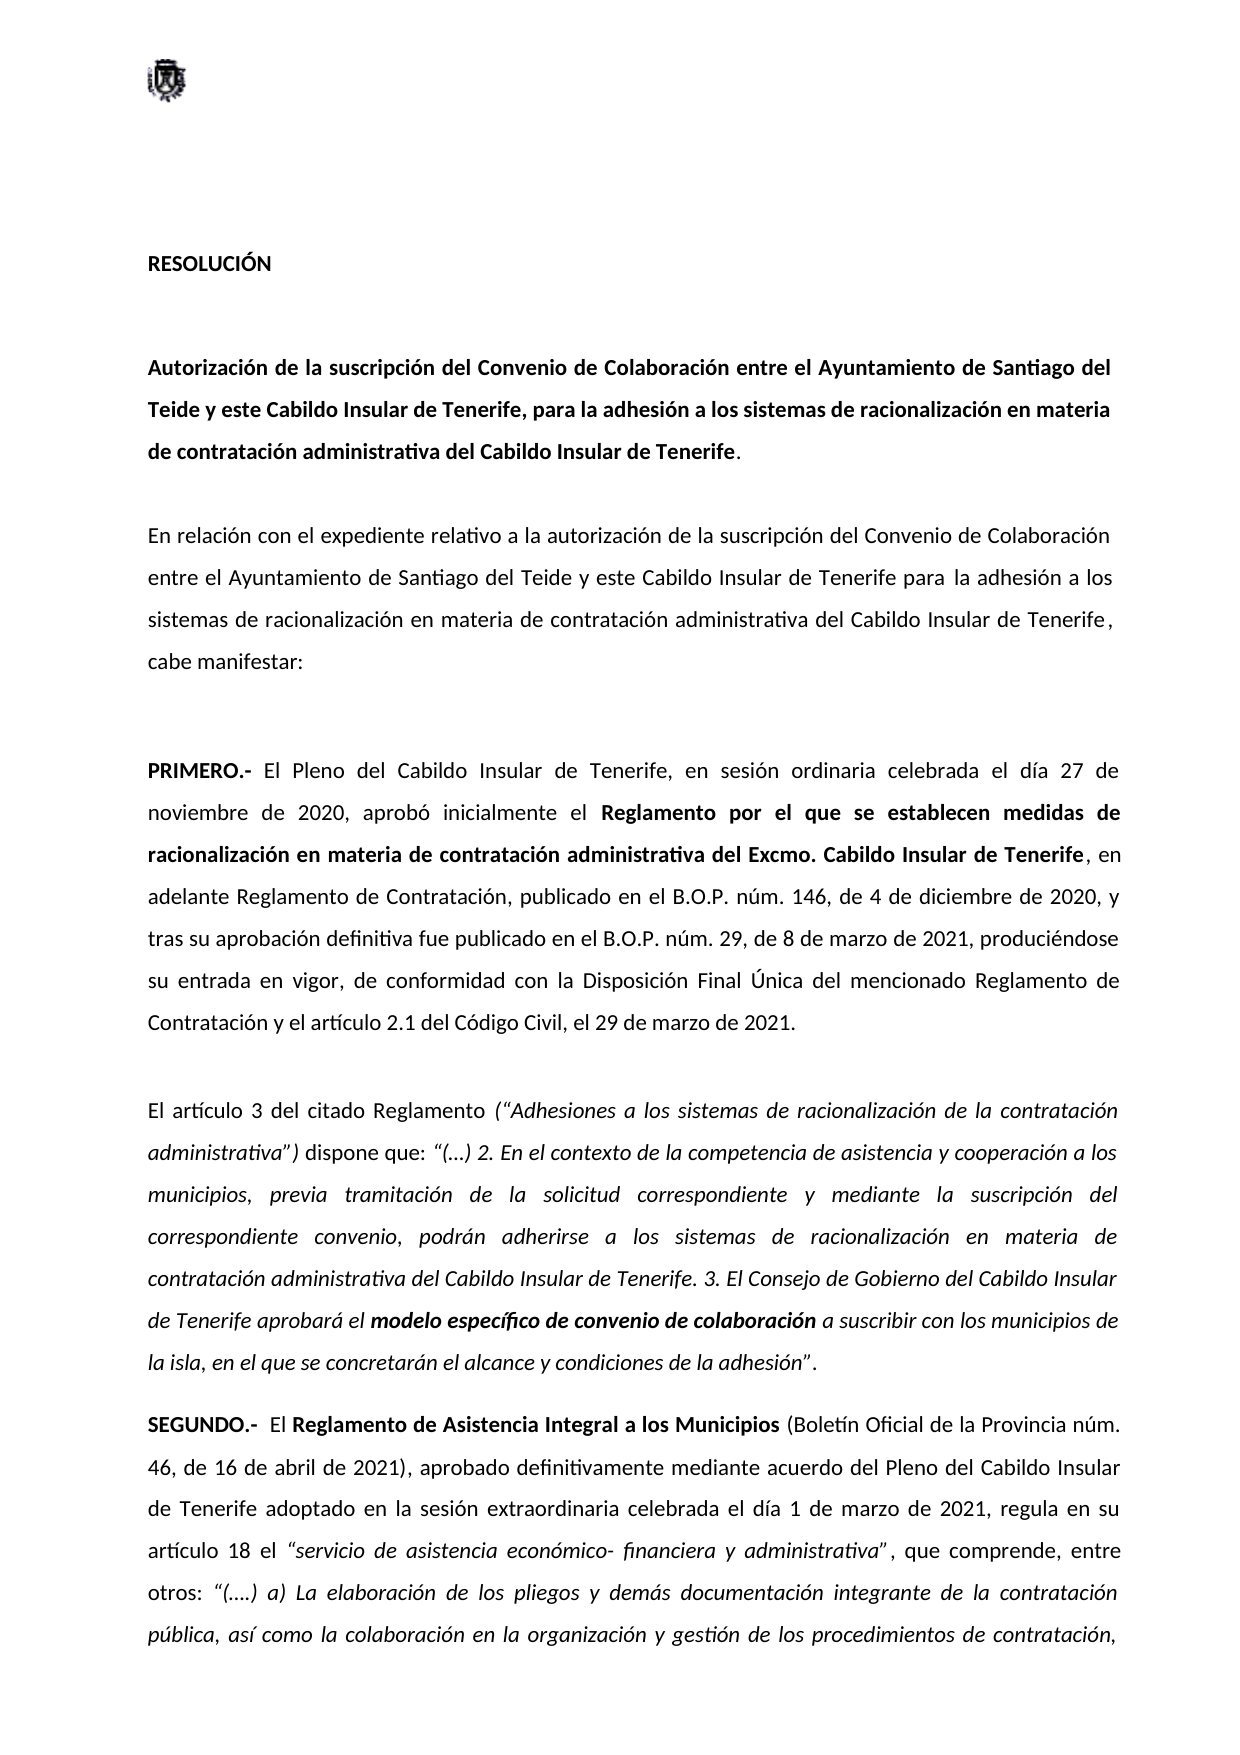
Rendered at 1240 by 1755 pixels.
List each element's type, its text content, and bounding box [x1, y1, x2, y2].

text PRIMERO.- El Pleno del Cabildo Insular de Tenerife, en sesión ordinaria celebrada el día 27 de noviembre de 2020, aprobó inicialmente el Reglamento por el que se establecen medidas de racionalización en materia de contratación administrativa del Excmo. Cabildo Insular de Tenerife, en adelante Reglamento de Contratación, publicado en el B.O.P. núm. 146, de 4 de diciembre de 2020, y tras su aprobación definitiva fue publicado en el B.O.P. núm. 29, de 8 de marzo de 2021, produciéndose su entrada en vigor, de conformidad con la Disposición Final Única del mencionado Reglamento de Contratación y el artículo 2.1 del Código Civil, el 29 de marzo de 2021. [148, 756, 1121, 1036]
text RESOLUCIÓN [148, 249, 1121, 277]
text Autorización de la suscripción del Convenio de Colaboración entre el Ayuntamiento de Santiago del Teide y este Cabildo Insular de Tenerife, para la adhesión a los sistemas de racionalización en materia de contratación administrativa del Cabildo Insular de Tenerife. [148, 353, 1113, 465]
text SEGUNDO.- El Reglamento de Asistencia Integral a los Municipios (Boletín Oficial de la Provincia núm. 46, de 16 de abril de 2021), aprobado definitivamente mediante acuerdo del Pleno del Cabildo Insular de Tenerife adoptado en la sesión extraordinaria celebrada el día 1 de marzo de 2021, regula en su artículo 18 el “servicio de asistencia económico- financiera y administrativa”, que comprende, entre otros: “(….) a) La elaboración de los pliegos y demás documentación integrante de la contratación pública, así como la colaboración en la organización y gestión de los procedimientos de contratación, [148, 1411, 1121, 1648]
text En relación con el expediente relativo a la autorización de la suscripción del Convenio de Colaboración entre el Ayuntamiento de Santiago del Teide y este Cabildo Insular de Tenerife para la adhesión a los sistemas de racionalización en materia de contratación administrativa del Cabildo Insular de Tenerife, cabe manifestar: [148, 521, 1113, 675]
text El artículo 3 del citado Reglamento (“Adhesiones a los sistemas de racionalización de la contratación administrativa”) dispone que: “(…) 2. En el contexto de la competencia de asistencia y cooperación a los municipios, previa tramitación de la solicitud correspondiente y mediante la suscripción del correspondiente convenio, podrán adherirse a los sistemas de racionalización en materia de contratación administrativa del Cabildo Insular de Tenerife. 3. El Consejo de Gobierno del Cabildo Insular de Tenerife aprobará el modelo específico de convenio de colaboración a suscribir con los municipios de la isla, en el que se concretarán el alcance y condiciones de la adhesión”. [148, 1096, 1121, 1376]
